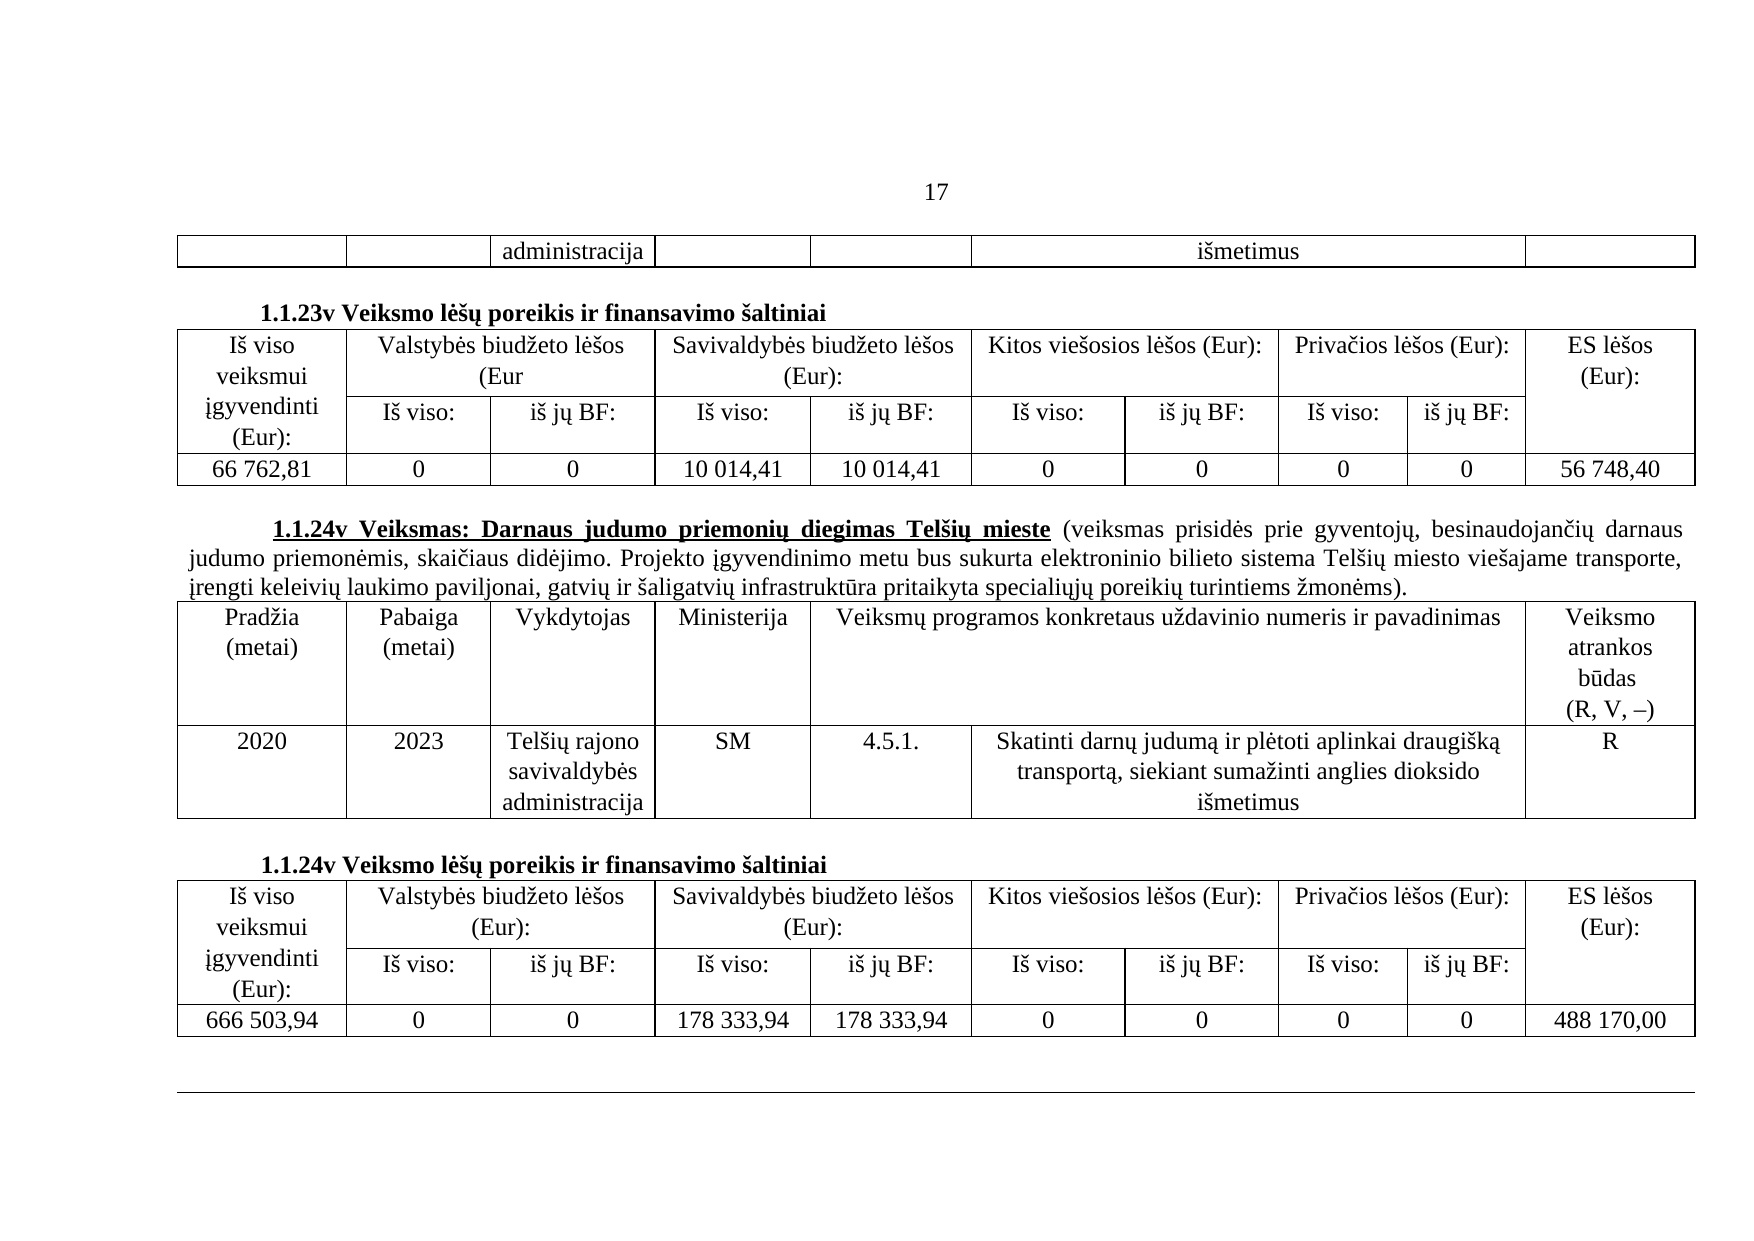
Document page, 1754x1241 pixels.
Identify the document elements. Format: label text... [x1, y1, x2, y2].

table_cell [177, 1037, 1695, 1092]
table_cell [656, 236, 810, 266]
table_cell Iš viso: [972, 397, 1124, 453]
table_cell ES lėšos (Eur): [1526, 330, 1694, 453]
table_cell iš jų BF: [491, 397, 654, 453]
table_cell 0 [1408, 1005, 1525, 1036]
table_cell Veiksmų programos konkretaus uždavinio numeris ir pavadinimas [811, 602, 1525, 725]
table_cell iš jų BF: [1126, 949, 1278, 1004]
table_cell Kitos viešosios lėšos (Eur): [972, 330, 1278, 396]
table_cell [178, 236, 346, 266]
table_cell Iš viso veiksmui įgyvendinti (Eur): [178, 881, 346, 1004]
table_cell 1.1.24v Veiksmas: Darnaus judumo priemonių diegimas Telšių mieste (veiksmas prisidės prie gyventojų, besinaudojančių darnaus judumo priemonėmis, skaičiaus didėjimo. Projekto įgyvendinimo metu bus sukurta elektroninio bilieto sistema Telšių miesto viešajame transporte, įrengti keleivių laukimo paviljonai, gatvių ir šaligatvių infrastruktūra pritaikyta specialiųjų poreikių turintiems žmonėms). [177, 486, 1695, 601]
table_cell Ministerija [656, 602, 810, 725]
table_cell 0 [1126, 1005, 1278, 1036]
table_cell 0 [347, 1005, 490, 1036]
table_cell iš jų BF: [811, 397, 971, 453]
table_cell 488 170,00 [1526, 1005, 1694, 1036]
table_cell 666 503,94 [178, 1005, 346, 1036]
table_cell Iš viso: [972, 949, 1124, 1004]
table_cell Valstybės biudžeto lėšos (Eur [347, 330, 654, 396]
table_cell 2023 [347, 726, 490, 818]
table_cell 178 333,94 [656, 1005, 810, 1036]
table_cell administracija [491, 236, 654, 266]
table_cell Iš viso: [1279, 397, 1407, 453]
table_cell 2020 [178, 726, 346, 818]
table_cell 0 [972, 1005, 1124, 1036]
table_cell Telšių rajono savivaldybės administracija [491, 726, 654, 818]
table_cell Savivaldybės biudžeto lėšos (Eur): [656, 881, 971, 948]
table_cell Iš viso: [656, 397, 810, 453]
table_cell 0 [972, 454, 1124, 485]
table_cell Valstybės biudžeto lėšos (Eur): [347, 881, 654, 948]
table_cell 0 [1126, 454, 1278, 485]
table_cell [811, 236, 971, 266]
table_cell iš jų BF: [1408, 949, 1525, 1004]
table_cell 0 [491, 454, 654, 485]
table_cell Iš viso: [1279, 949, 1407, 1004]
table_cell 66 762,81 [178, 454, 346, 485]
table_cell 10 014,41 [811, 454, 971, 485]
table_cell Privačios lėšos (Eur): [1279, 881, 1525, 948]
table_cell Vykdytojas [491, 602, 654, 725]
table_cell Iš viso: [656, 949, 810, 1004]
table_cell [1526, 236, 1694, 266]
table_cell ES lėšos (Eur): [1526, 881, 1694, 1004]
table_cell Savivaldybės biudžeto lėšos (Eur): [656, 330, 971, 396]
table_cell Iš viso: [347, 397, 490, 453]
table_cell 4.5.1. [811, 726, 971, 818]
table_cell 10 014,41 [656, 454, 810, 485]
table_cell išmetimus [972, 236, 1525, 266]
table_cell Kitos viešosios lėšos (Eur): [972, 881, 1278, 948]
table_cell iš jų BF: [811, 949, 971, 1004]
table_cell SM [656, 726, 810, 818]
table_cell 1.1.24v Veiksmo lėšų poreikis ir finansavimo šaltiniai [177, 819, 1695, 880]
table_cell Pabaiga (metai) [347, 602, 490, 725]
table_cell R [1526, 726, 1694, 818]
table_cell [347, 236, 490, 266]
table_cell 1.1.23v Veiksmo lėšų poreikis ir finansavimo šaltiniai [177, 268, 1695, 329]
table_cell 0 [1279, 1005, 1407, 1036]
table_cell 0 [491, 1005, 654, 1036]
table_cell Iš viso: [347, 949, 490, 1004]
table_cell iš jų BF: [1126, 397, 1278, 453]
table_cell 56 748,40 [1526, 454, 1694, 485]
table_cell iš jų BF: [1408, 397, 1525, 453]
table_cell 0 [1279, 454, 1407, 485]
table_cell Privačios lėšos (Eur): [1279, 330, 1525, 396]
table_cell Veiksmo atrankos būdas (R, V, –) [1526, 602, 1694, 725]
table_cell Iš viso veiksmui įgyvendinti (Eur): [178, 330, 346, 453]
table_cell Pradžia (metai) [178, 602, 346, 725]
table_cell 0 [1408, 454, 1525, 485]
table_cell Skatinti darnų judumą ir plėtoti aplinkai draugišką transportą, siekiant sumažinti anglies dioksido išmetimus [972, 726, 1525, 818]
table_cell 178 333,94 [811, 1005, 971, 1036]
table_cell 0 [347, 454, 490, 485]
table_cell iš jų BF: [491, 949, 654, 1004]
